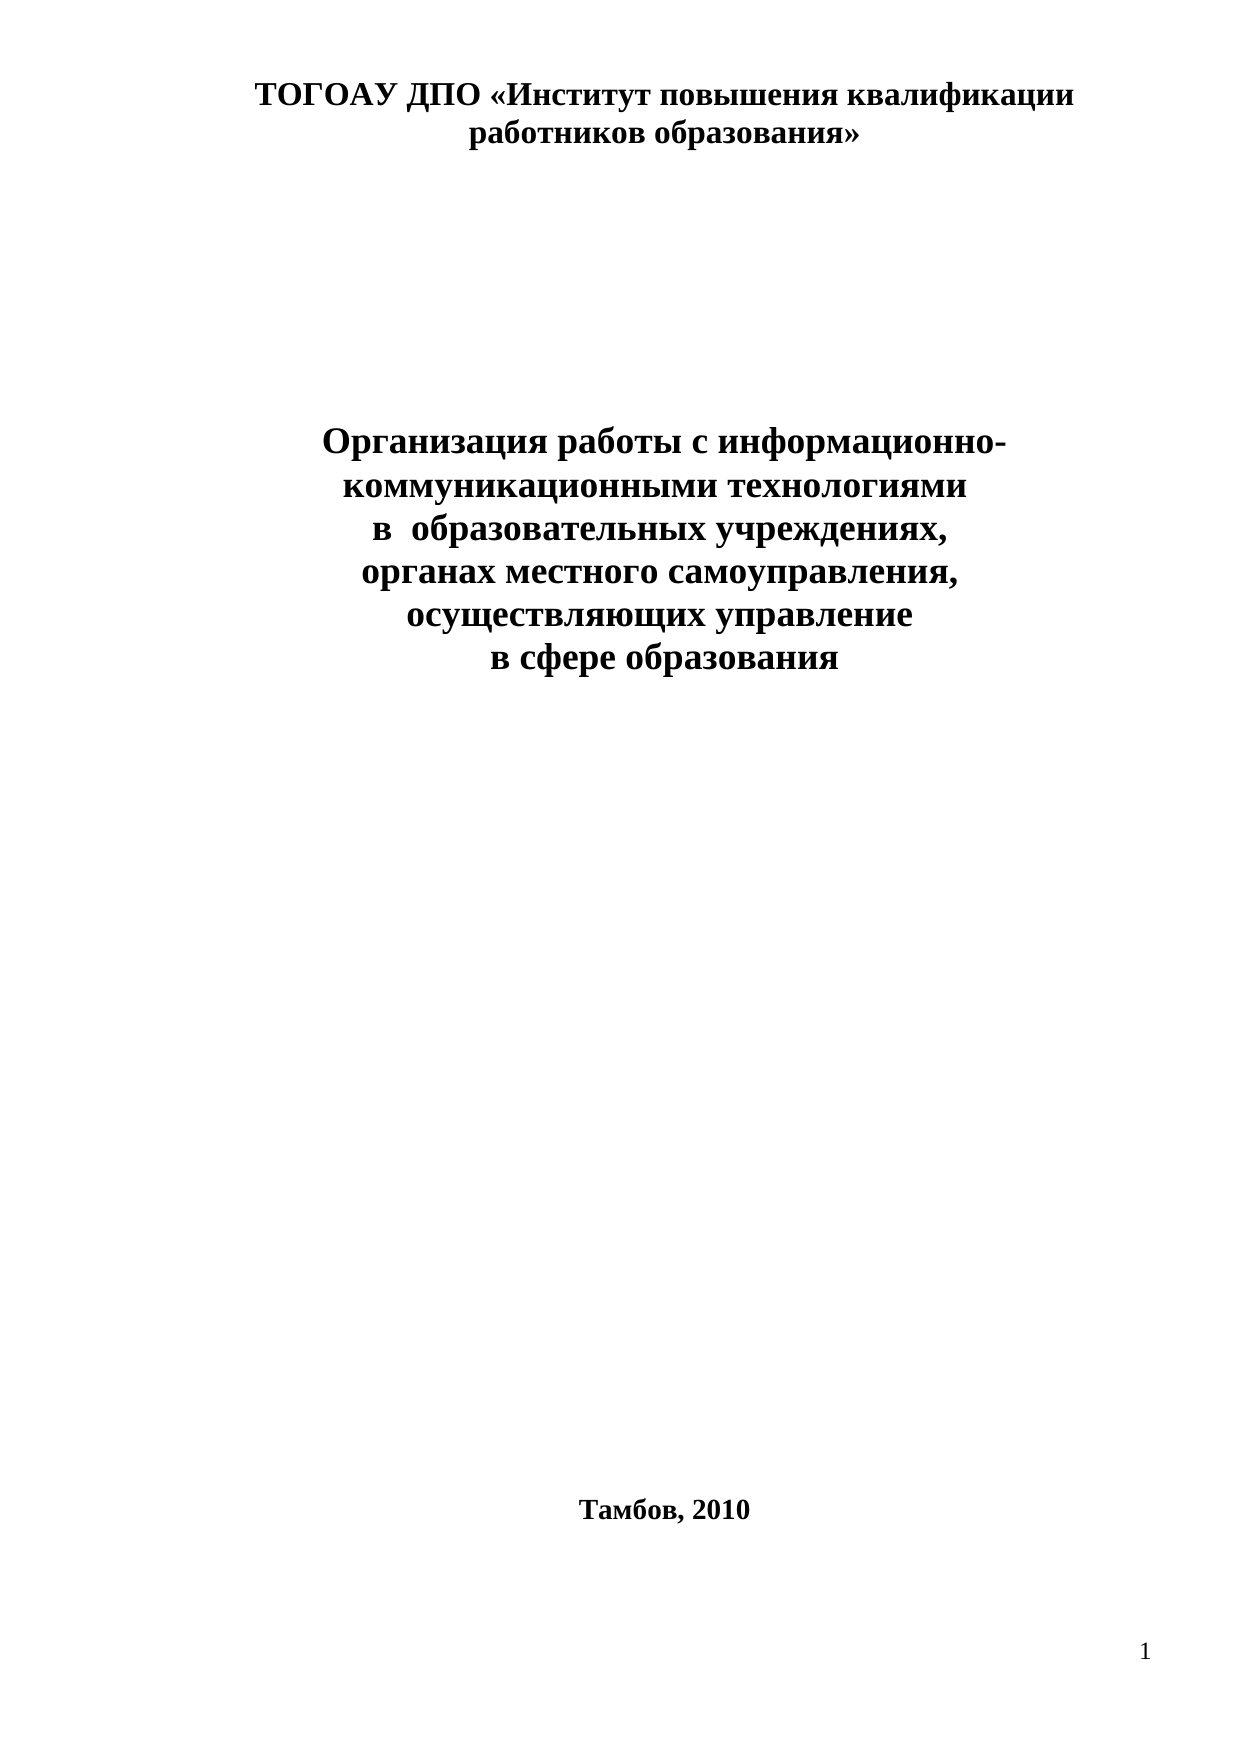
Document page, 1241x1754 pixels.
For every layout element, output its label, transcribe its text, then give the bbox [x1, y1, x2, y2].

text Организация работы с информационно-коммуникационными технологиями в образовательных учреждениях, органах местного самоуправления, осуществляющих управление в сфере образования [177, 419, 1152, 678]
text Тамбов, 2010 [177, 1492, 1152, 1526]
text ТОГОАУ ДПО «Институт повышения квалификации работников образования» [177, 74, 1152, 151]
